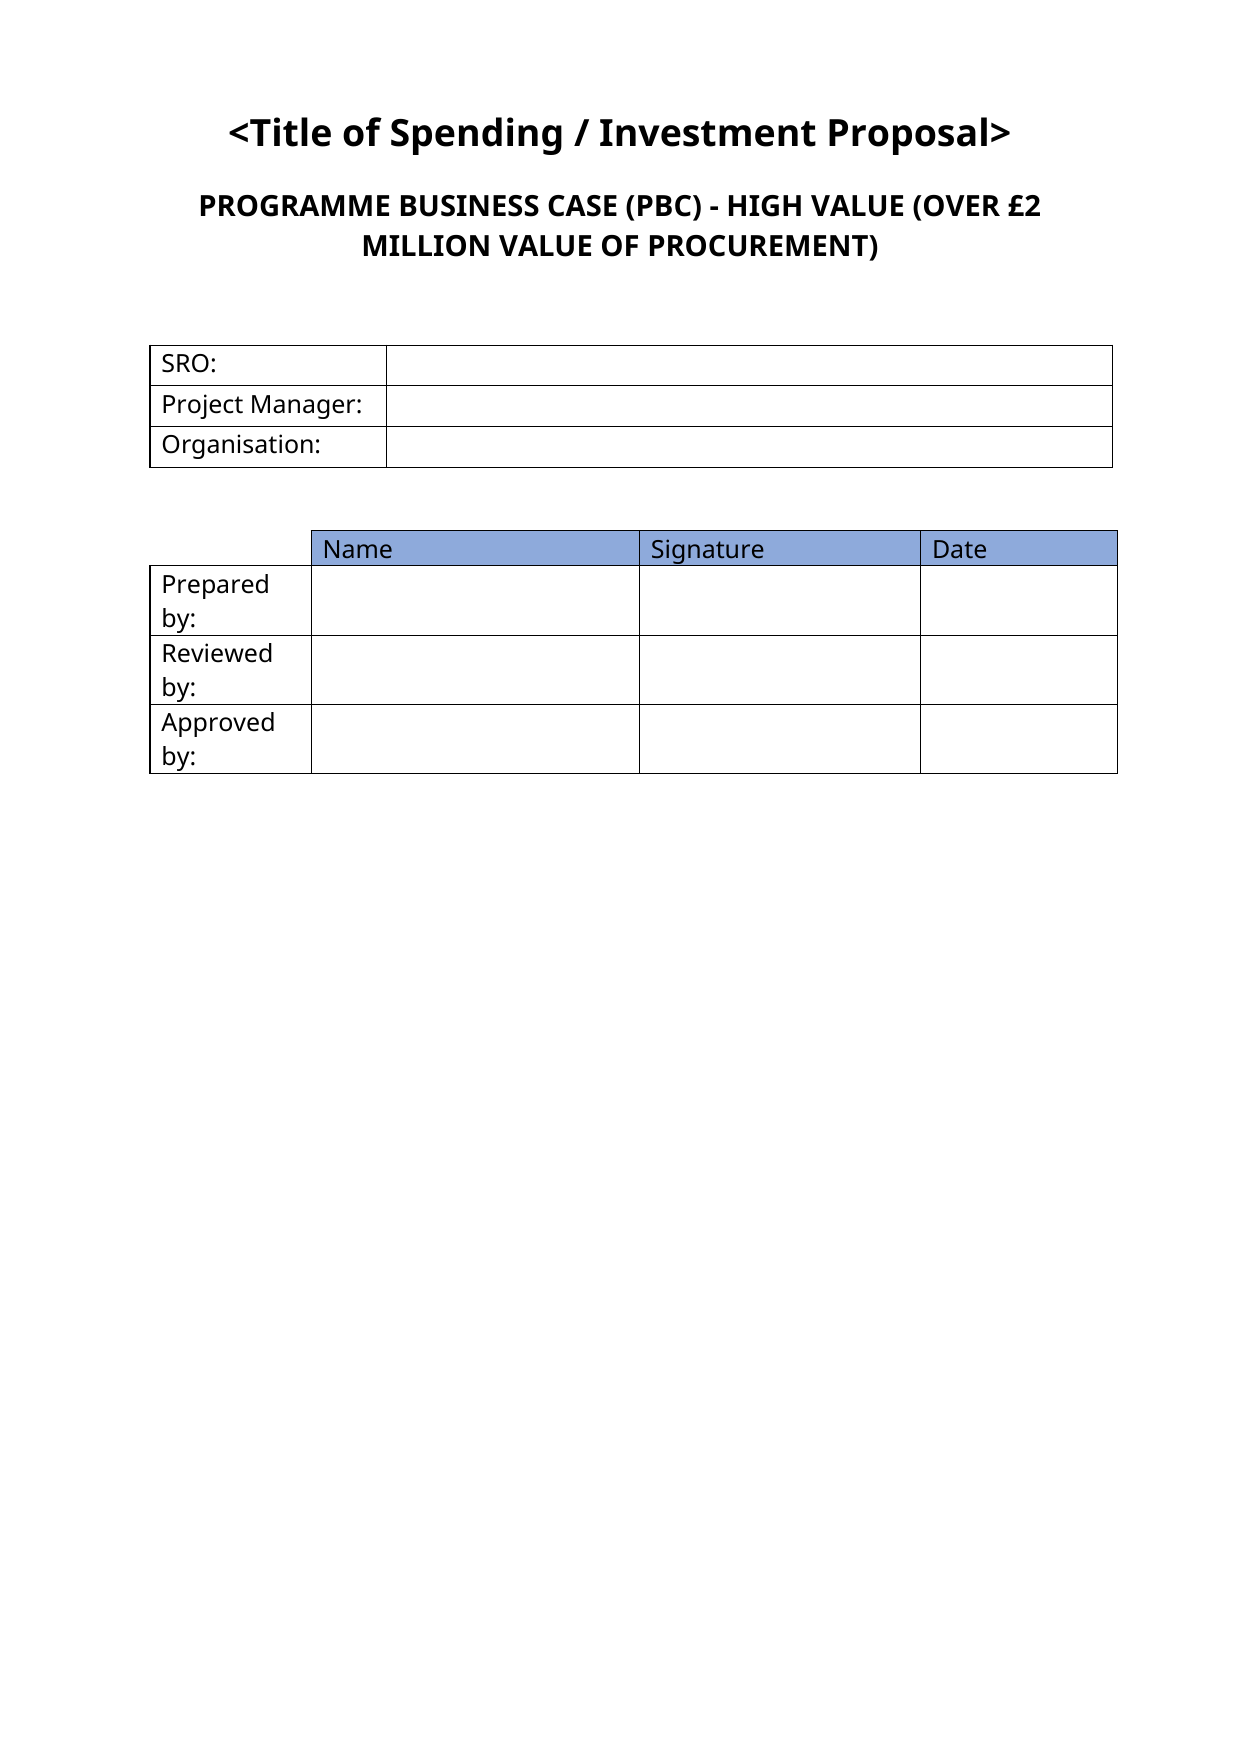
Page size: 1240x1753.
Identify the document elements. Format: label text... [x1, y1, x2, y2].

table_cell [387, 427, 1112, 467]
table_cell Organisation: [151, 427, 386, 467]
table_header [150, 530, 311, 565]
text <Title of Spending / Investment Proposal> [150, 106, 1089, 157]
text PROGRAMME BUSINESS CASE (PBC) - HIGH VALUE (OVER £2 MILLION VALUE OF PROCUREMENT) [150, 186, 1089, 265]
table_cell [312, 636, 639, 704]
table_cell [312, 566, 639, 634]
table_header Date [921, 531, 1117, 565]
table_cell [921, 636, 1117, 704]
table_header Name [312, 531, 639, 565]
table_cell Approved by: [151, 705, 311, 773]
table_cell [640, 636, 920, 704]
table_header Signature [640, 531, 920, 565]
table_cell [921, 566, 1117, 634]
table_header SRO: [151, 346, 386, 385]
table_cell [640, 566, 920, 634]
table_cell [640, 705, 920, 773]
table_cell Reviewed by: [151, 636, 311, 704]
table_cell [312, 705, 639, 773]
table_header [387, 346, 1112, 385]
table_cell [387, 386, 1112, 426]
table_cell Prepared by: [151, 566, 311, 634]
table_cell [921, 705, 1117, 773]
table_cell Project Manager: [151, 386, 386, 426]
